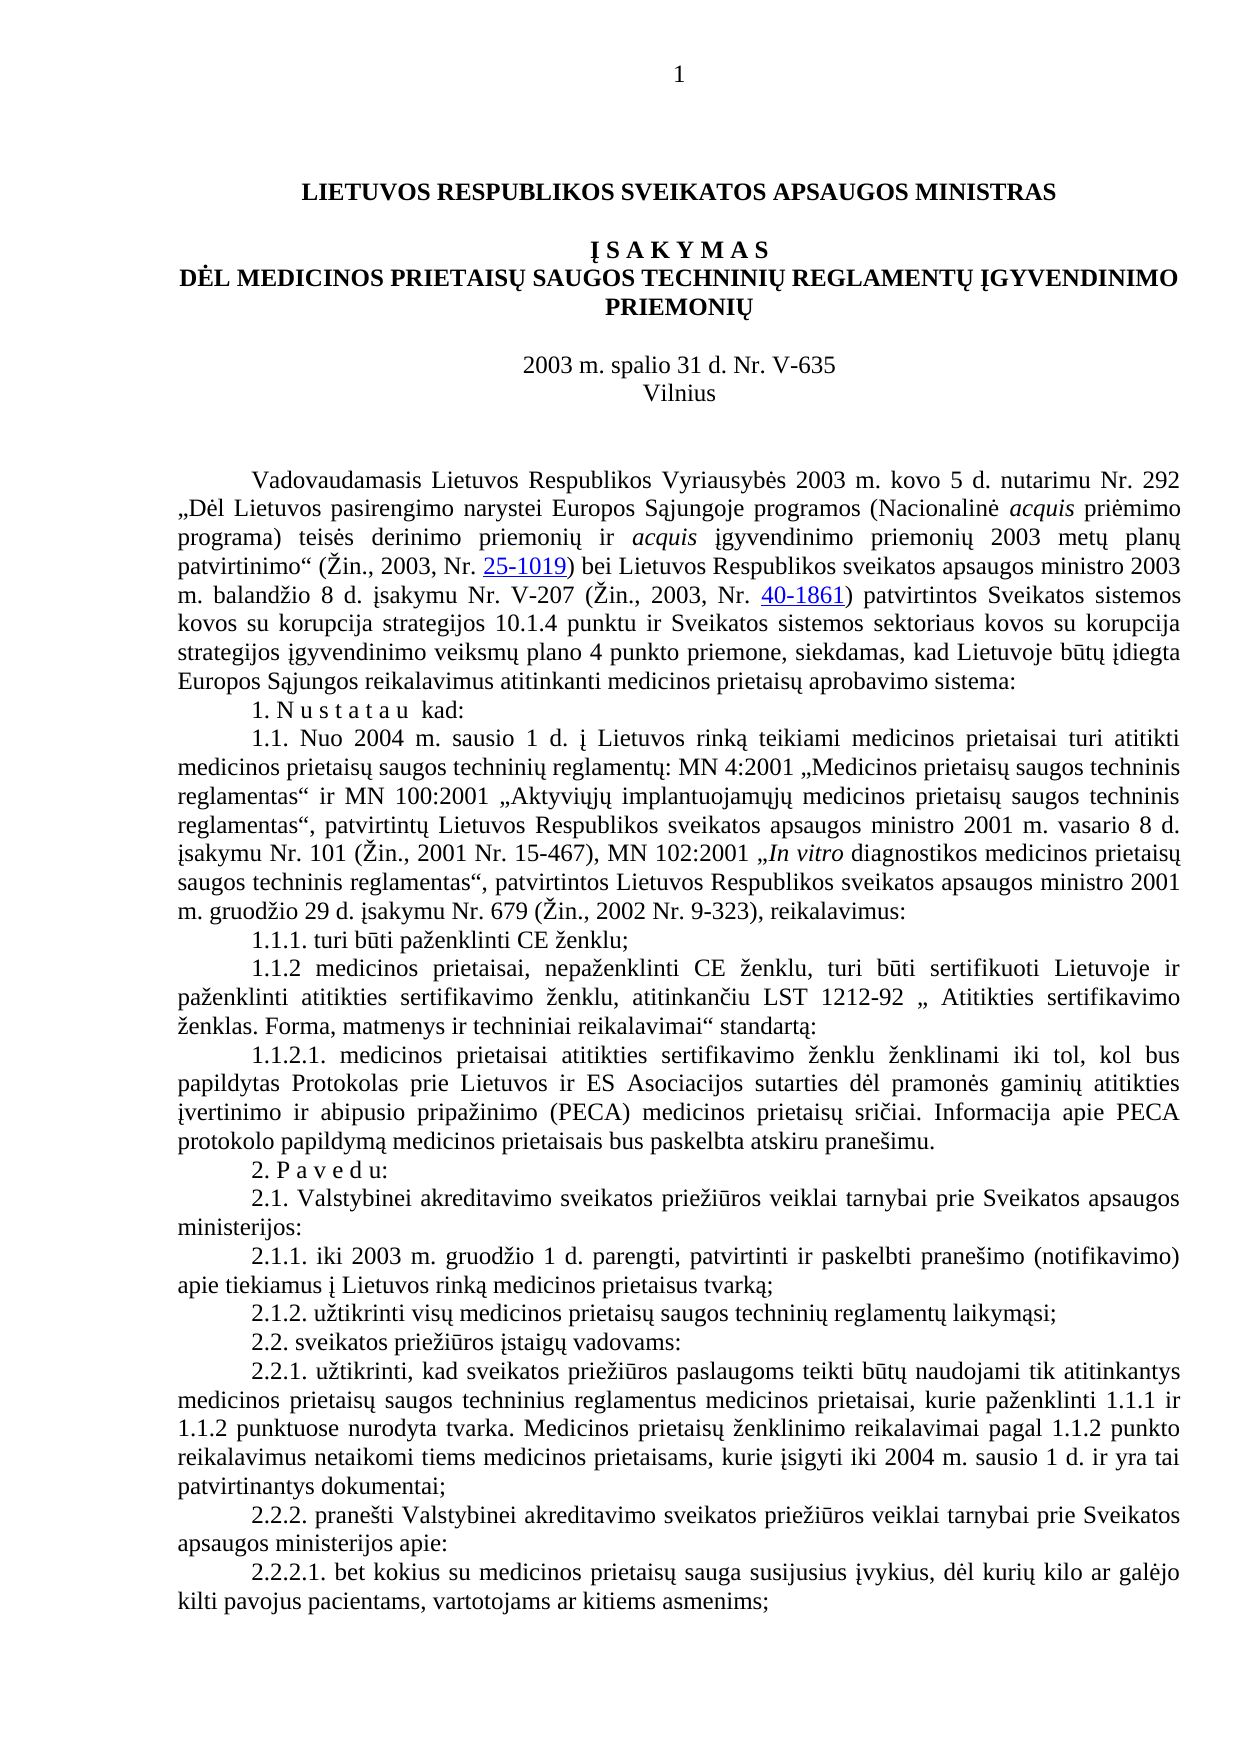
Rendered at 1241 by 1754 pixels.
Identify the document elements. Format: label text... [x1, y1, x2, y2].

text 2.1.2. užtikrinti visų medicinos prietaisų saugos techninių reglamentų laikymąsi; [177, 1298, 1181, 1327]
text DĖL MEDICINOS PRIETAISŲ SAUGOS TECHNINIŲ REGLAMENTŲ ĮGYVENDINIMO PRIEMONIŲ [177, 263, 1181, 321]
text 1. Nustatau kad: [177, 695, 1181, 723]
text 2.1.1. iki 2003 m. gruodžio 1 d. parengti, patvirtinti ir paskelbti pranešimo (notifikavimo) apie tiekiamus į Lietuvos rinką medicinos prietaisus tvarką; [177, 1241, 1181, 1298]
text 2.2.2.1. bet kokius su medicinos prietaisų sauga susijusius įvykius, dėl kurių kilo ar galėjo kilti pavojus pacientams, vartotojams ar kitiems asmenims; [177, 1557, 1181, 1615]
text 2.2. sveikatos priežiūros įstaigų vadovams: [177, 1327, 1181, 1356]
text Į S A K Y M A S [177, 235, 1181, 263]
text Vilnius [177, 378, 1181, 407]
text 1.1. Nuo 2004 m. sausio 1 d. į Lietuvos rinką teikiami medicinos prietaisai turi atitikti medicinos prietaisų saugos techninių reglamentų: MN 4:2001 „Medicinos prietaisų saugos techninis reglamentas“ ir MN 100:2001 „Aktyviųjų implantuojamųjų medicinos prietaisų saugos techninis reglamentas“, patvirtintų Lietuvos Respublikos sveikatos apsaugos ministro 2001 m. vasario 8 d. įsakymu Nr. 101 (Žin., 2001 Nr. 15-467), MN 102:2001 „In vitro diagnostikos medicinos prietaisų saugos techninis reglamentas“, patvirtintos Lietuvos Respublikos sveikatos apsaugos ministro 2001 m. gruodžio 29 d. įsakymu Nr. 679 (Žin., 2002 Nr. 9-323), reikalavimus: [177, 723, 1181, 925]
text 2.2.1. užtikrinti, kad sveikatos priežiūros paslaugoms teikti būtų naudojami tik atitinkantys medicinos prietaisų saugos techninius reglamentus medicinos prietaisai, kurie paženklinti 1.1.1 ir 1.1.2 punktuose nurodyta tvarka. Medicinos prietaisų ženklinimo reikalavimai pagal 1.1.2 punkto reikalavimus netaikomi tiems medicinos prietaisams, kurie įsigyti iki 2004 m. sausio 1 d. ir yra tai patvirtinantys dokumentai; [177, 1356, 1181, 1500]
text 1.1.2.1. medicinos prietaisai atitikties sertifikavimo ženklu ženklinami iki tol, kol bus papildytas Protokolas prie Lietuvos ir ES Asociacijos sutarties dėl pramonės gaminių atitikties įvertinimo ir abipusio pripažinimo (PECA) medicinos prietaisų sričiai. Informacija apie PECA protokolo papildymą medicinos prietaisais bus paskelbta atskiru pranešimu. [177, 1040, 1181, 1155]
text 1.1.2 medicinos prietaisai, nepaženklinti CE ženklu, turi būti sertifikuoti Lietuvoje ir paženklinti atitikties sertifikavimo ženklu, atitinkančiu LST 1212-92 „ Atitikties sertifikavimo ženklas. Forma, matmenys ir techniniai reikalavimai“ standartą: [177, 953, 1181, 1040]
text LIETUVOS RESPUBLIKOS SVEIKATOS APSAUGOS MINISTRAS [177, 177, 1181, 206]
text 2003 m. spalio 31 d. Nr. V-635 [177, 350, 1181, 378]
text 2.1. Valstybinei akreditavimo sveikatos priežiūros veiklai tarnybai prie Sveikatos apsaugos ministerijos: [177, 1183, 1181, 1241]
text Vadovaudamasis Lietuvos Respublikos Vyriausybės 2003 m. kovo 5 d. nutarimu Nr. 292 „Dėl Lietuvos pasirengimo narystei Europos Sąjungoje programos (Nacionalinė acquis priėmimo programa) teisės derinimo priemonių ir acquis įgyvendinimo priemonių 2003 metų planų patvirtinimo“ (Žin., 2003, Nr. 25-1019) bei Lietuvos Respublikos sveikatos apsaugos ministro 2003 m. balandžio 8 d. įsakymu Nr. V-207 (Žin., 2003, Nr. 40-1861) patvirtintos Sveikatos sistemos kovos su korupcija strategijos 10.1.4 punktu ir Sveikatos sistemos sektoriaus kovos su korupcija strategijos įgyvendinimo veiksmų plano 4 punkto priemone, siekdamas, kad Lietuvoje būtų įdiegta Europos Sąjungos reikalavimus atitinkanti medicinos prietaisų aprobavimo sistema: [177, 465, 1181, 695]
text 2. Pavedu: [177, 1155, 1181, 1183]
text 1.1.1. turi būti paženklinti CE ženklu; [177, 925, 1181, 953]
text 2.2.2. pranešti Valstybinei akreditavimo sveikatos priežiūros veiklai tarnybai prie Sveikatos apsaugos ministerijos apie: [177, 1500, 1181, 1557]
